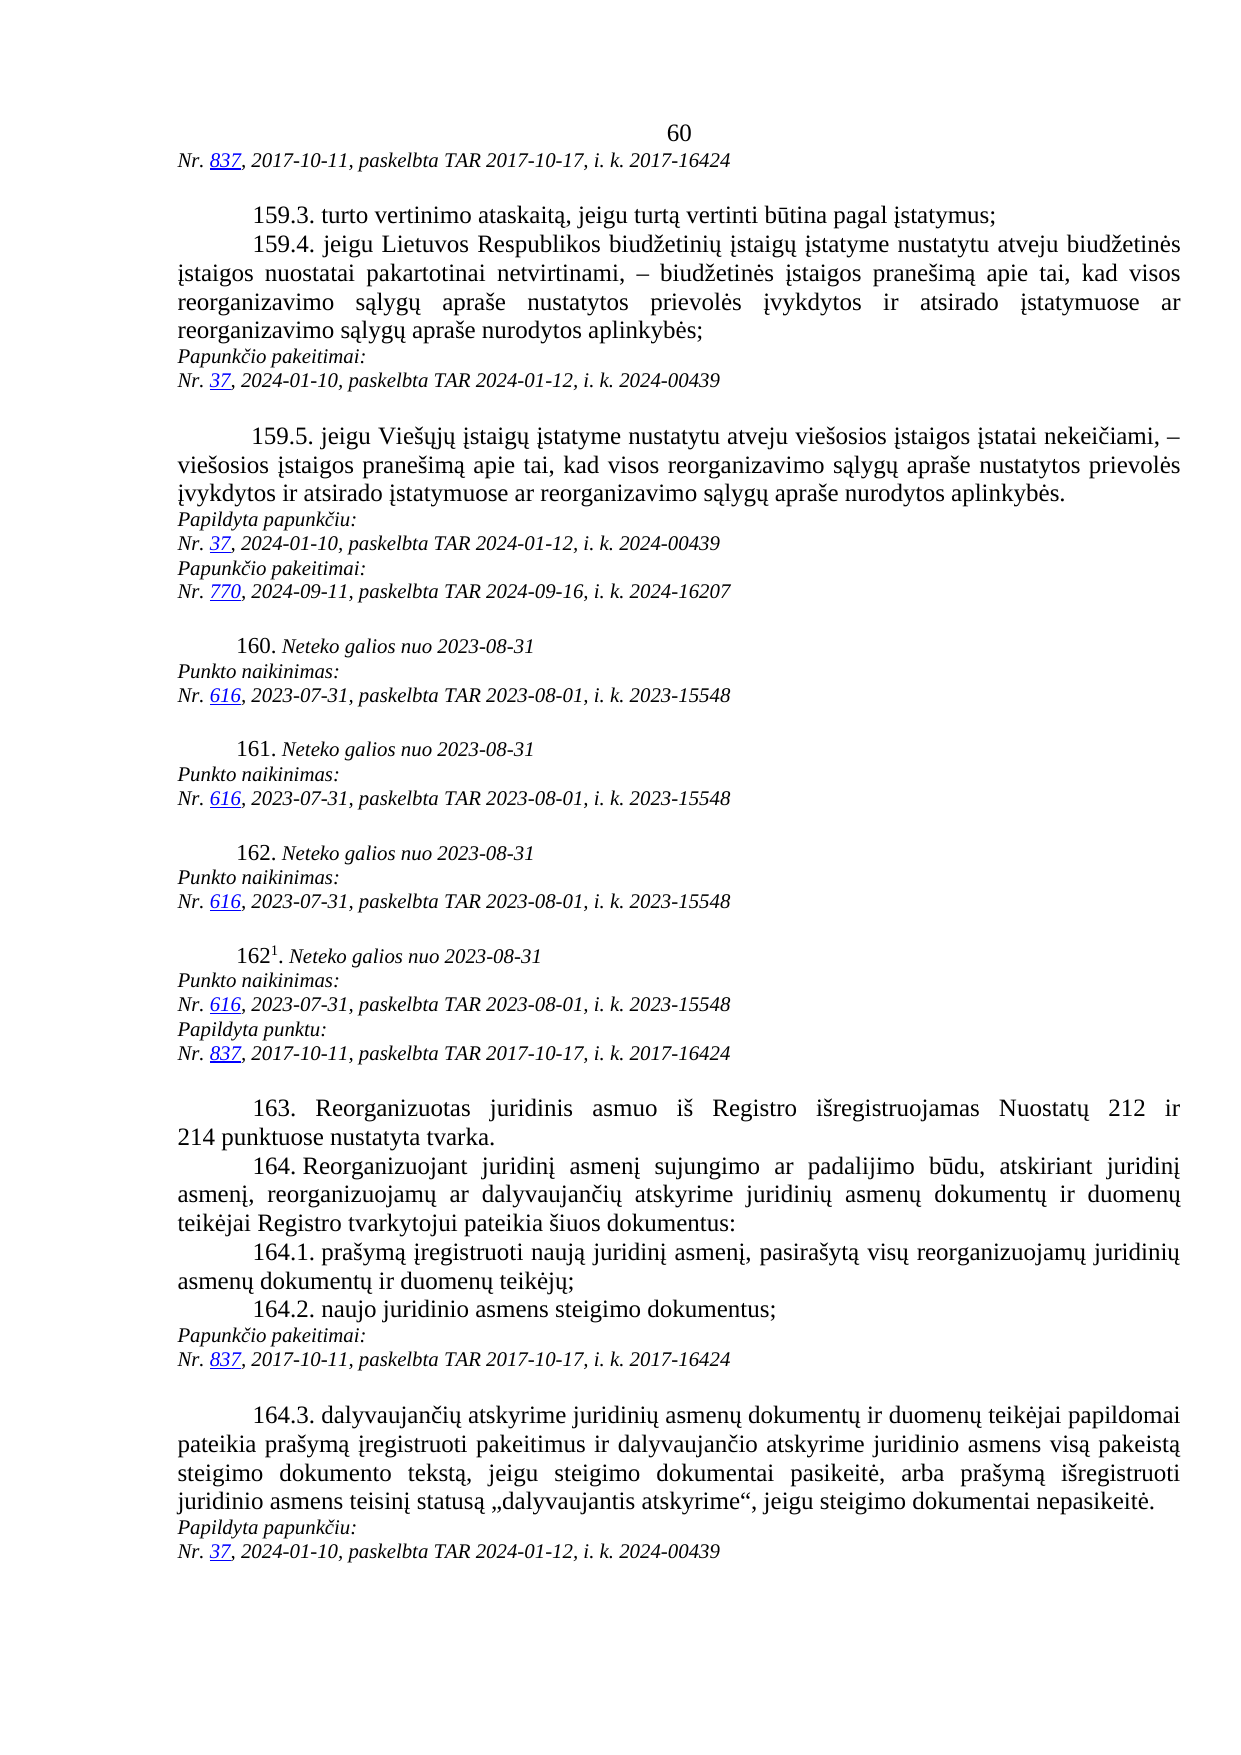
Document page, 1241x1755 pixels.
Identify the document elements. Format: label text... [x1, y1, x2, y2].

text Punkto naikinimas: [177, 968, 1181, 992]
text 163. Reorganizuotas juridinis asmuo iš Registro išregistruojamas Nuostatų 212 ir 214 punktuose nustatyta tvarka. [177, 1093, 1181, 1151]
text Nr. 37, 2024-01-10, paskelbta TAR 2024-01-12, i. k. 2024-00439 [177, 531, 1181, 555]
text 159.5. jeigu Viešųjų įstaigų įstatyme nustatytu atveju viešosios įstaigos įstatai nekeičiami, – viešosios įstaigos pranešimą apie tai, kad visos reorganizavimo sąlygų apraše nustatytos prievolės įvykdytos ir atsirado įstatymuose ar reorganizavimo sąlygų apraše nurodytos aplinkybės. [177, 421, 1181, 507]
text Nr. 616, 2023-07-31, paskelbta TAR 2023-08-01, i. k. 2023-15548 [177, 786, 1181, 810]
text Nr. 37, 2024-01-10, paskelbta TAR 2024-01-12, i. k. 2024-00439 [177, 368, 1181, 392]
text 159.3. turto vertinimo ataskaitą, jeigu turtą vertinti būtina pagal įstatymus; [177, 200, 1181, 229]
text Papunkčio pakeitimai: [177, 1323, 1181, 1347]
text Nr. 837, 2017-10-11, paskelbta TAR 2017-10-17, i. k. 2017-16424 [177, 1041, 1181, 1064]
text 161. Neteko galios nuo 2023-08-31 [177, 736, 1181, 762]
text 160. Neteko galios nuo 2023-08-31 [177, 632, 1181, 659]
text Papildyta papunkčiu: [177, 507, 1181, 531]
text 164.3. dalyvaujančių atskyrime juridinių asmenų dokumentų ir duomenų teikėjai papildomai pateikia prašymą įregistruoti pakeitimus ir dalyvaujančio atskyrime juridinio asmens visą pakeistą steigimo dokumento tekstą, jeigu steigimo dokumentai pasikeitė, arba prašymą išregistruoti juridinio asmens teisinį statusą „dalyvaujantis atskyrime“, jeigu steigimo dokumentai nepasikeitė. [177, 1400, 1181, 1515]
text 164.1. prašymą įregistruoti naują juridinį asmenį, pasirašytą visų reorganizuojamų juridinių asmenų dokumentų ir duomenų teikėjų; [177, 1237, 1181, 1294]
text 162. Neteko galios nuo 2023-08-31 [177, 839, 1181, 865]
text Papildyta punktu: [177, 1016, 1181, 1041]
text Punkto naikinimas: [177, 865, 1181, 889]
text Nr. 616, 2023-07-31, paskelbta TAR 2023-08-01, i. k. 2023-15548 [177, 889, 1181, 913]
text Papildyta papunkčiu: [177, 1515, 1181, 1539]
text 164.2. naujo juridinio asmens steigimo dokumentus; [177, 1294, 1181, 1323]
text Papunkčio pakeitimai: [177, 344, 1181, 368]
text Nr. 837, 2017-10-11, paskelbta TAR 2017-10-17, i. k. 2017-16424 [177, 148, 1181, 172]
text Papunkčio pakeitimai: [177, 555, 1181, 579]
text 159.4. jeigu Lietuvos Respublikos biudžetinių įstaigų įstatyme nustatytu atveju biudžetinės įstaigos nuostatai pakartotinai netvirtinami, – biudžetinės įstaigos pranešimą apie tai, kad visos reorganizavimo sąlygų apraše nustatytos prievolės įvykdytos ir atsirado įstatymuose ar reorganizavimo sąlygų apraše nurodytos aplinkybės; [177, 229, 1181, 344]
text Nr. 37, 2024-01-10, paskelbta TAR 2024-01-12, i. k. 2024-00439 [177, 1539, 1181, 1563]
text Nr. 837, 2017-10-11, paskelbta TAR 2017-10-17, i. k. 2017-16424 [177, 1347, 1181, 1371]
text 1621. Neteko galios nuo 2023-08-31 [177, 942, 1181, 968]
text Punkto naikinimas: [177, 659, 1181, 683]
text Nr. 616, 2023-07-31, paskelbta TAR 2023-08-01, i. k. 2023-15548 [177, 992, 1181, 1016]
text Punkto naikinimas: [177, 762, 1181, 786]
text Nr. 616, 2023-07-31, paskelbta TAR 2023-08-01, i. k. 2023-15548 [177, 683, 1181, 707]
text 164. Reorganizuojant juridinį asmenį sujungimo ar padalijimo būdu, atskiriant juridinį asmenį, reorganizuojamų ar dalyvaujančių atskyrime juridinių asmenų dokumentų ir duomenų teikėjai Registro tvarkytojui pateikia šiuos dokumentus: [177, 1151, 1181, 1237]
text Nr. 770, 2024-09-11, paskelbta TAR 2024-09-16, i. k. 2024-16207 [177, 579, 1181, 603]
